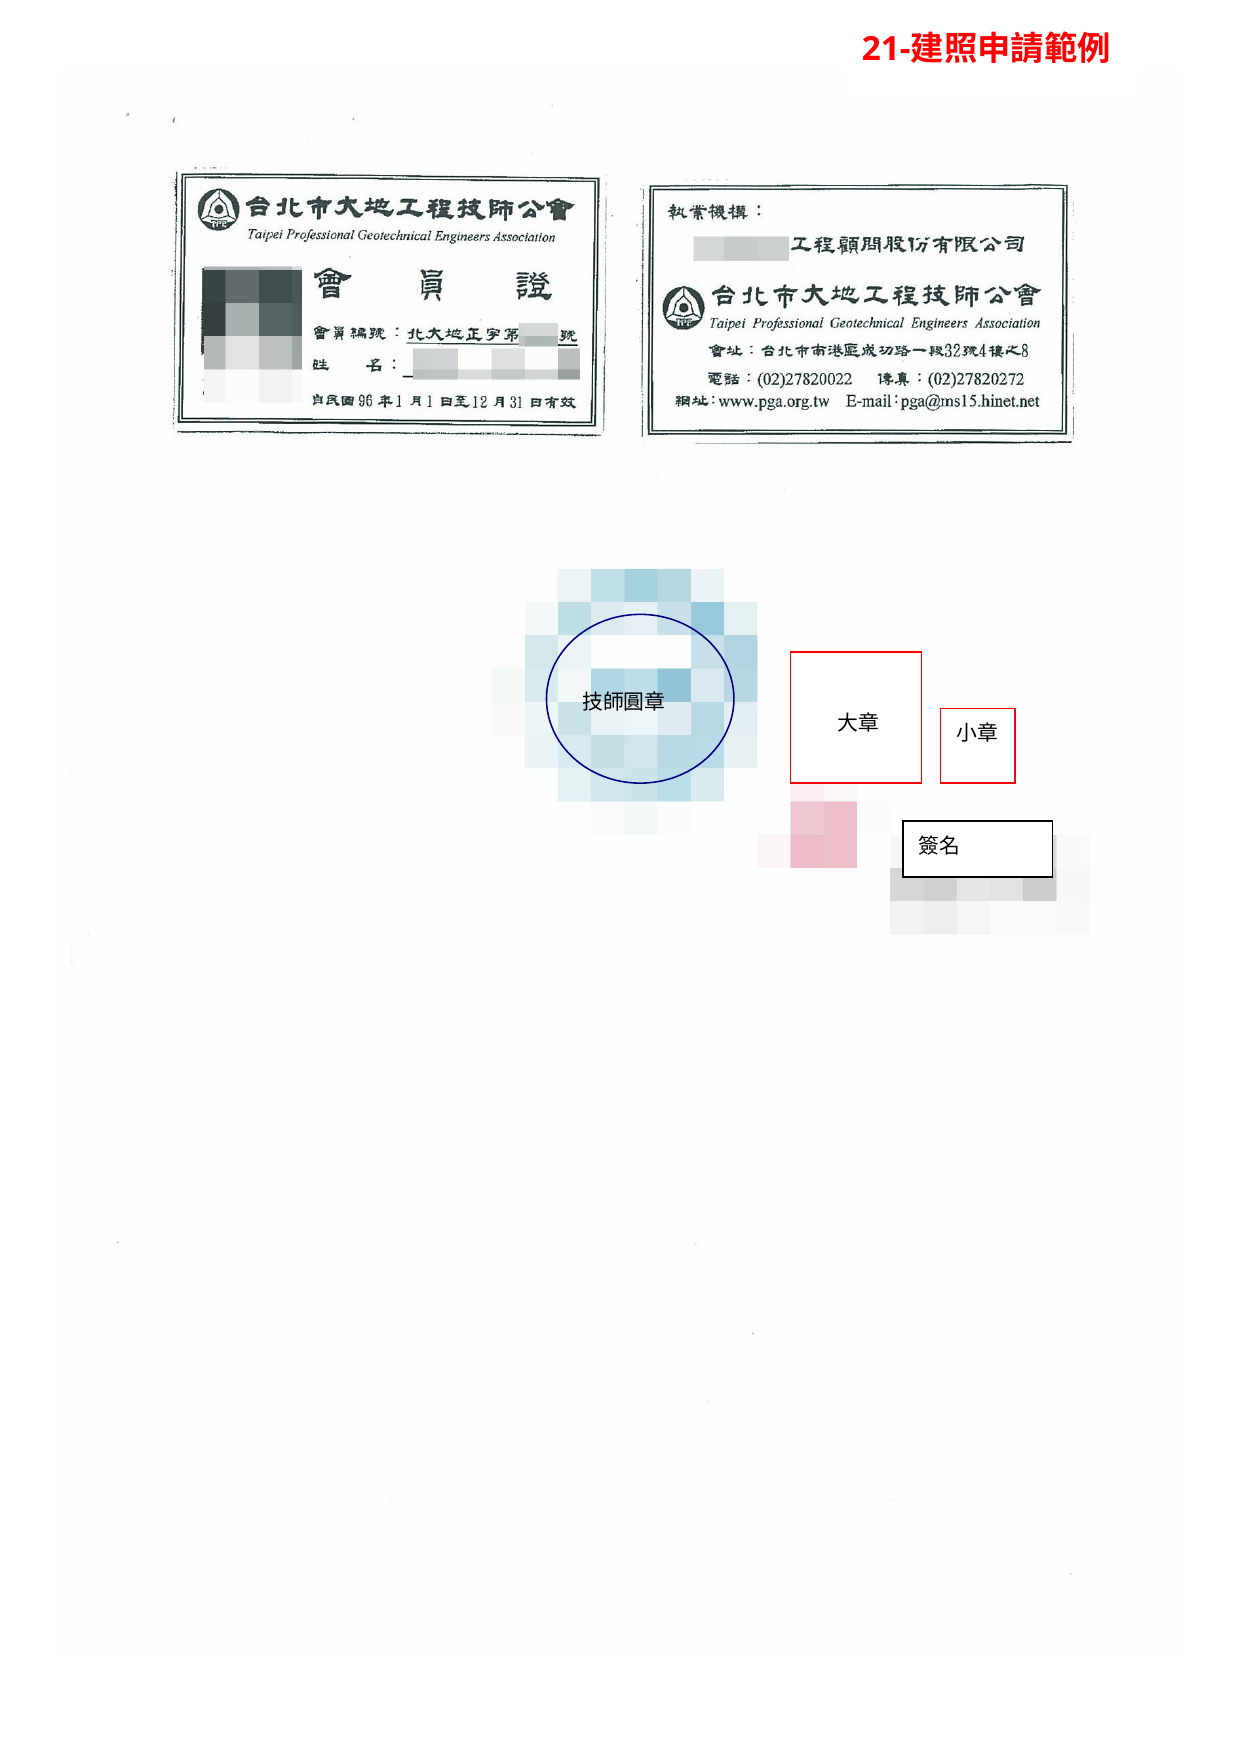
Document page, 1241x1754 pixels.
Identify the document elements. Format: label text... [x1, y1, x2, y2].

picture [59, 70, 1181, 1657]
text 大章 [806, 707, 906, 737]
text 小章 [956, 717, 999, 747]
text 21-建照申請範例 [862, 22, 1123, 71]
text 簽名 [919, 829, 1037, 859]
